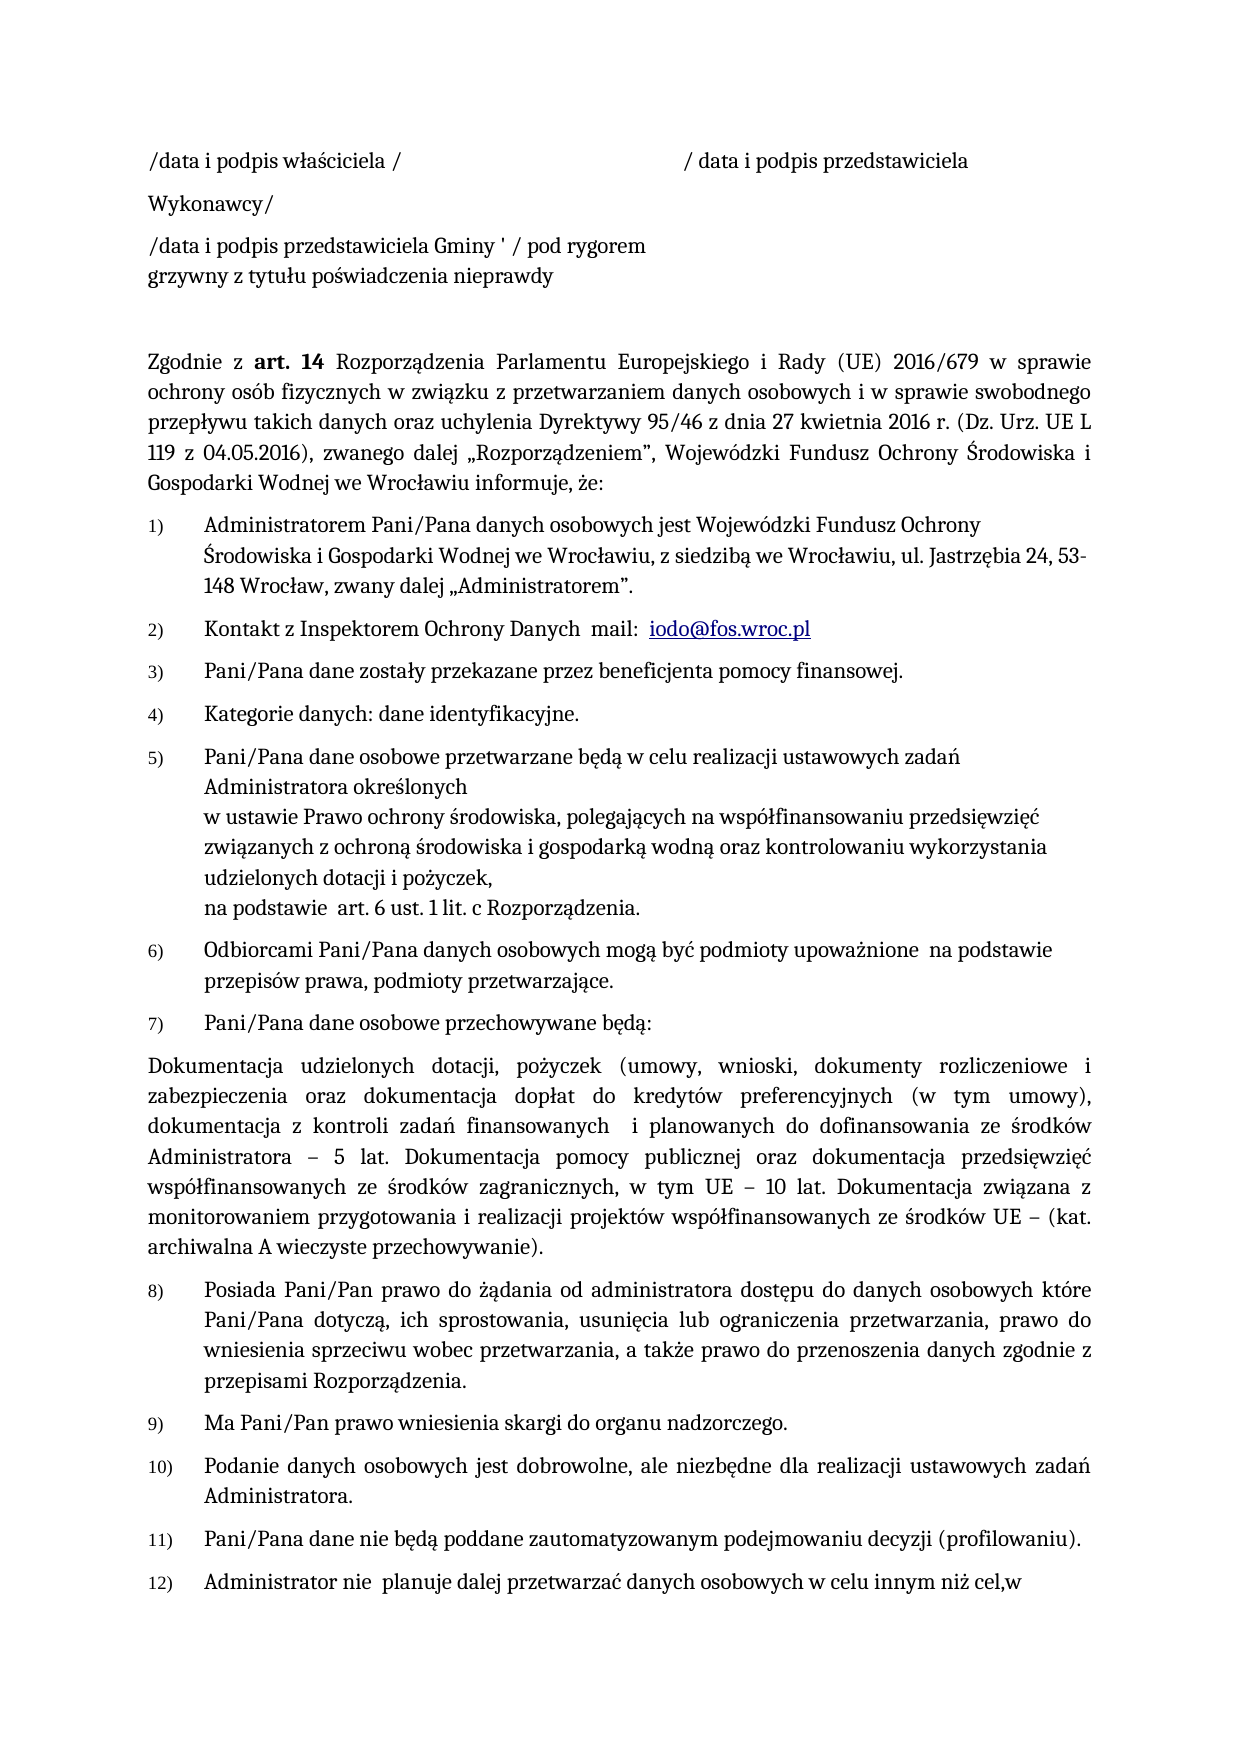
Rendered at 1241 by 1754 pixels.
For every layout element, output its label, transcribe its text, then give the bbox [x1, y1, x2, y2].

list Kategorie danych: dane identyfikacyjne. [148, 701, 1093, 727]
list Ma Pani/Pan prawo wniesienia skargi do organu nadzorczego. [148, 1410, 1093, 1436]
list Kontakt z Inspektorem Ochrony Danych mail: iodo@fos.wroc.pl [148, 615, 1093, 642]
text Zgodnie z art. 14 Rozporządzenia Parlamentu Europejskiego i Rady (UE) 2016/679 w sprawie ochrony osób fizycznych w związku z przetwarzaniem danych osobowych i w sprawie swobodnego przepływu takich danych oraz uchylenia Dyrektywy 95/46 z dnia 27 kwietnia 2016 r. (Dz. Urz. UE L 119 z 04.05.2016), zwanego dalej „Rozporządzeniem”, Wojewódzki Fundusz Ochrony Środowiska i Gospodarki Wodnej we Wrocławiu informuje, że: [148, 349, 1093, 496]
text /data i podpis przedstawiciela Gminy ' / pod rygorem grzywny z tytułu poświadczenia nieprawdy [148, 233, 732, 289]
text Dokumentacja udzielonych dotacji, pożyczek (umowy, wnioski, dokumenty rozliczeniowe i zabezpieczenia oraz dokumentacja dopłat do kredytów preferencyjnych (w tym umowy), dokumentacja z kontroli zadań finansowanych i planowanych do dofinansowania ze środków Administratora – 5 lat. Dokumentacja pomocy publicznej oraz dokumentacja przedsięwzięć współfinansowanych ze środków zagranicznych, w tym UE – 10 lat. Dokumentacja związana z monitorowaniem przygotowania i realizacji projektów współfinansowanych ze środków UE – (kat. archiwalna A wieczyste przechowywanie). [148, 1053, 1093, 1260]
list Podanie danych osobowych jest dobrowolne, ale niezbędne dla realizacji ustawowych zadań Administratora. [148, 1453, 1093, 1509]
list Pani/Pana dane nie będą poddane zautomatyzowanym podejmowaniu decyzji (profilowaniu). [148, 1526, 1093, 1552]
list Odbiorcami Pani/Pana danych osobowych mogą być podmioty upoważnione na podstawie przepisów prawa, podmioty przetwarzające. [148, 937, 1093, 994]
list Posiada Pani/Pan prawo do żądania od administratora dostępu do danych osobowych które Pani/Pana dotyczą, ich sprostowania, usunięcia lub ograniczenia przetwarzania, prawo do wniesienia sprzeciwu wobec przetwarzania, a także prawo do przenoszenia danych zgodnie z przepisami Rozporządzenia. [148, 1277, 1093, 1394]
list Administratorem Pani/Pana danych osobowych jest Wojewódzki Fundusz Ochrony Środowiska i Gospodarki Wodnej we Wrocławiu, z siedzibą we Wrocławiu, ul. Jastrzębia 24, 53-148 Wrocław, zwany dalej „Administratorem”. [148, 512, 1093, 599]
list Pani/Pana dane osobowe przechowywane będą: [148, 1010, 1093, 1036]
list Administrator nie planuje dalej przetwarzać danych osobowych w celu innym niż cel,w [148, 1568, 1093, 1595]
text Wykonawcy/ [148, 190, 1093, 217]
text /data i podpis właściciela / / data i podpis przedstawiciela [148, 148, 1093, 174]
list Pani/Pana dane osobowe przetwarzane będą w celu realizacji ustawowych zadań Administratora określonych w ustawie Prawo ochrony środowiska, polegających na współfinansowaniu przedsięwzięć związanych z ochroną środowiska i gospodarką wodną oraz kontrolowaniu wykorzystania udzielonych dotacji i pożyczek, na podstawie art. 6 ust. 1 lit. c Rozporządzenia. [148, 743, 1093, 921]
list Pani/Pana dane zostały przekazane przez beneficjenta pomocy finansowej. [148, 658, 1093, 684]
